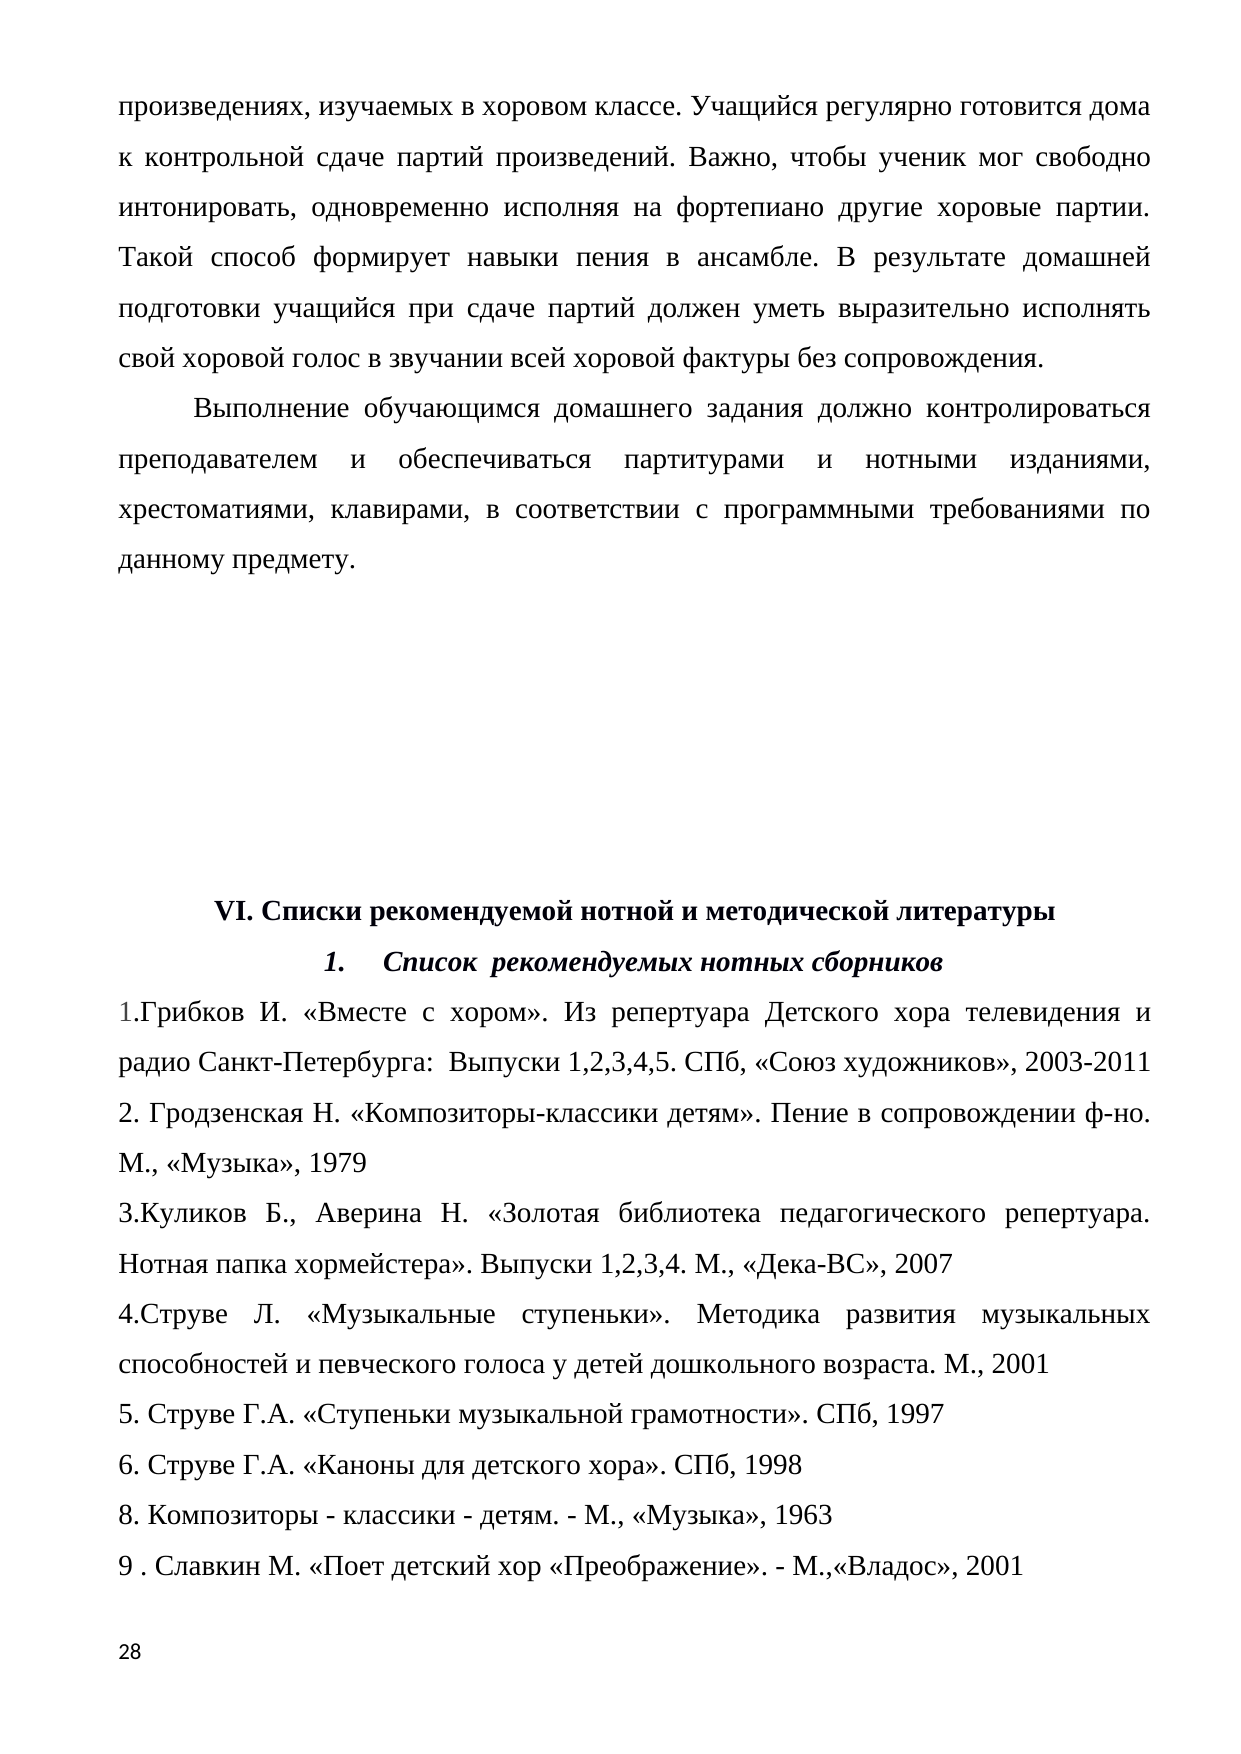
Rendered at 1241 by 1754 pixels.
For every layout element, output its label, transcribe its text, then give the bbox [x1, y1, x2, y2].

text 4.Струве Л. «Музыкальные ступеньки». Методика развития музыкальных способностей и певческого голоса у детей дошкольного возраста. М., 2001 [118, 1296, 1152, 1380]
text 9 . Славкин М. «Поет детский хор «Преображение». - М.,«Владос», 2001 [118, 1548, 1152, 1581]
text VI. Списки рекомендуемой нотной и методической литературы [118, 893, 1152, 927]
text произведениях, изучаемых в хоровом классе. Учащийся регулярно готовится дома к контрольной сдаче партий произведений. Важно, чтобы ученик мог свободно интонировать, одновременно исполняя на фортепиано другие хоровые партии. Такой способ формирует навыки пения в ансамбле. В результате домашней подготовки учащийся при сдаче партий должен уметь выразительно исполнять свой хоровой голос в звучании всей хоровой фактуры без сопровождения. [118, 88, 1152, 374]
text 3.Куликов Б., Аверина Н. «Золотая библиотека педагогического репертуара. Нотная папка хормейстера». Выпуски 1,2,3,4. М., «Дека-ВС», 2007 [118, 1195, 1152, 1279]
list Список рекомендуемых нотных сборников [118, 944, 1152, 977]
text 8. Композиторы - классики - детям. - М., «Музыка», 1963 [118, 1497, 1152, 1531]
text 5. Струве Г.А. «Ступеньки музыкальной грамотности». СПб, 1997 [118, 1397, 1152, 1430]
text Выполнение обучающимся домашнего задания должно контролироваться преподавателем и обеспечиваться партитурами и нотными изданиями, хрестоматиями, клавирами, в соответствии с программными требованиями по данному предмету. [118, 390, 1152, 575]
text 2. Гродзенская Н. «Композиторы-классики детям». Пение в сопровождении ф-но. М., «Музыка», 1979 [118, 1095, 1152, 1179]
text 6. Струве Г.А. «Каноны для детского хора». СПб, 1998 [118, 1447, 1152, 1481]
text 1.Грибков И. «Вместе с хором». Из репертуара Детского хора телевидения и радио Санкт-Петербурга: Выпуски 1,2,3,4,5. СПб, «Союз художников», 2003-2011 [118, 994, 1152, 1078]
